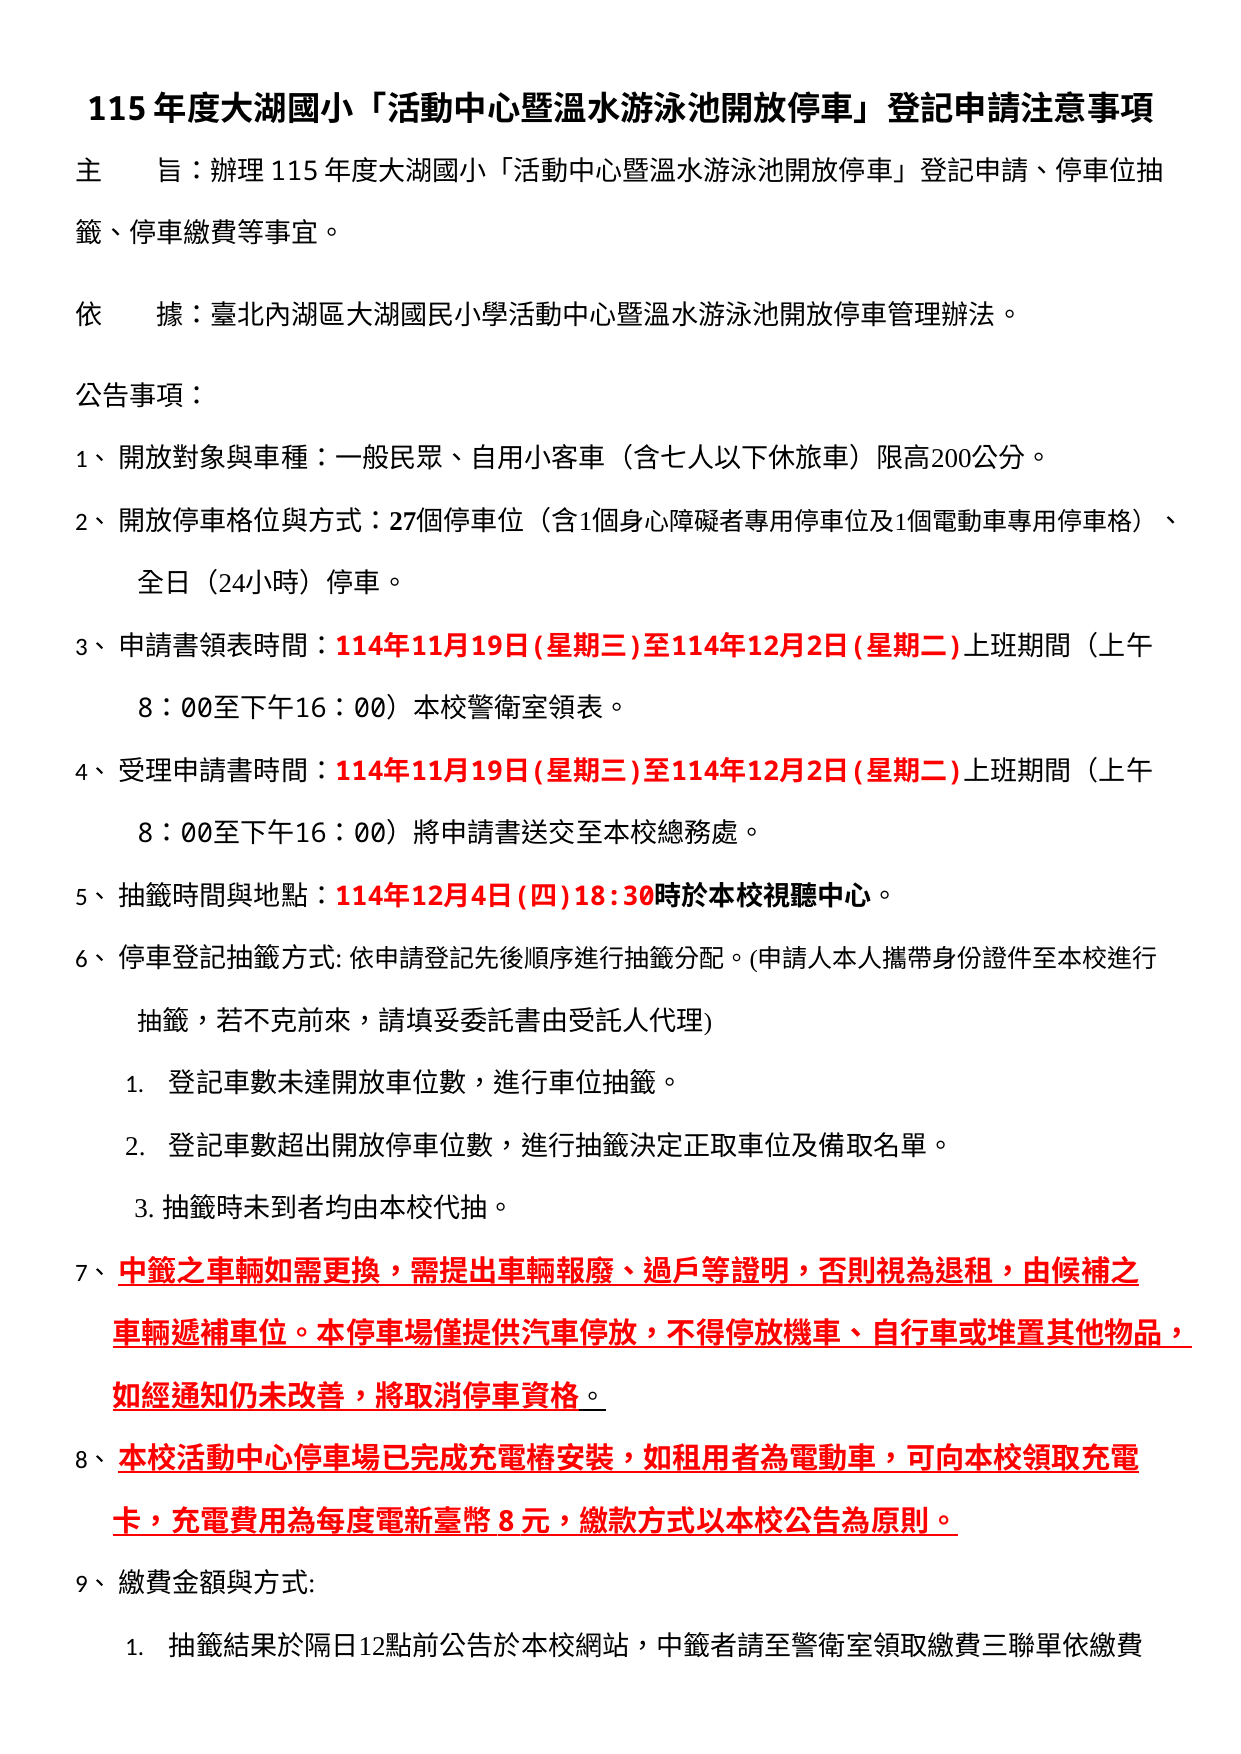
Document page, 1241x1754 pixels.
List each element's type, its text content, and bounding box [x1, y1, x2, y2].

list 繳費金額與方式: [75, 1539, 1165, 1602]
text 依 據：臺北內湖區大湖國民小學活動中心暨溫水游泳池開放停車管理辦法。 [75, 271, 1165, 333]
list 抽籤結果於隔日12點前公告於本校網站，中籤者請至警衛室領取繳費三聯單依繳費 [125, 1602, 1165, 1664]
list 登記車數超出開放停車位數，進行抽籤決定正取車位及備取名單。 [125, 1102, 1165, 1164]
list 抽籤時未到者均由本校代抽。 [112, 1164, 1165, 1227]
list 登記車數未達開放車位數，進行車位抽籤。 [125, 1039, 1165, 1102]
list 申請書領表時間：114年11月19日(星期三)至114年12月2日(星期二)上班期間（上午8：00至下午16：00）本校警衛室領表。 [75, 602, 1165, 727]
list 停車登記抽籤方式: 依申請登記先後順序進行抽籤分配。(申請人本人攜帶身份證件至本校進行抽籤，若不克前來，請填妥委託書由受託人代理) [75, 914, 1165, 1039]
text 公告事項： [75, 352, 1165, 414]
list 中籤之車輛如需更換，需提出車輛報廢、過戶等證明，否則視為退租，由候補之車輛遞補車位。本停車場僅提供汽車停放，不得停放機車、自行車或堆置其他物品，如經通知仍未改善，將取消停車資格。 [75, 1227, 1165, 1414]
list 抽籤時間與地點：114年12月4日(四)18:30時於本校視聽中心。 [75, 852, 1165, 914]
list 受理申請書時間：114年11月19日(星期三)至114年12月2日(星期二)上班期間（上午8：00至下午16：00）將申請書送交至本校總務處。 [75, 727, 1165, 852]
text 115年度大湖國小「活動中心暨溫水游泳池開放停車」登記申請注意事項 [75, 64, 1165, 127]
text 主 旨：辦理115年度大湖國小「活動中心暨溫水游泳池開放停車」登記申請、停車位抽籤、停車繳費等事宜。 [75, 127, 1165, 252]
list 開放對象與車種：一般民眾、自用小客車（含七人以下休旅車）限高200公分。 [75, 414, 1165, 477]
list 開放停車格位與方式：27個停車位（含1個身心障礙者專用停車位及1個電動車專用停車格）、全日（24小時）停車。 [75, 477, 1165, 602]
list 本校活動中心停車場已完成充電樁安裝，如租用者為電動車，可向本校領取充電卡，充電費用為每度電新臺幣8元，繳款方式以本校公告為原則。 [75, 1414, 1165, 1539]
